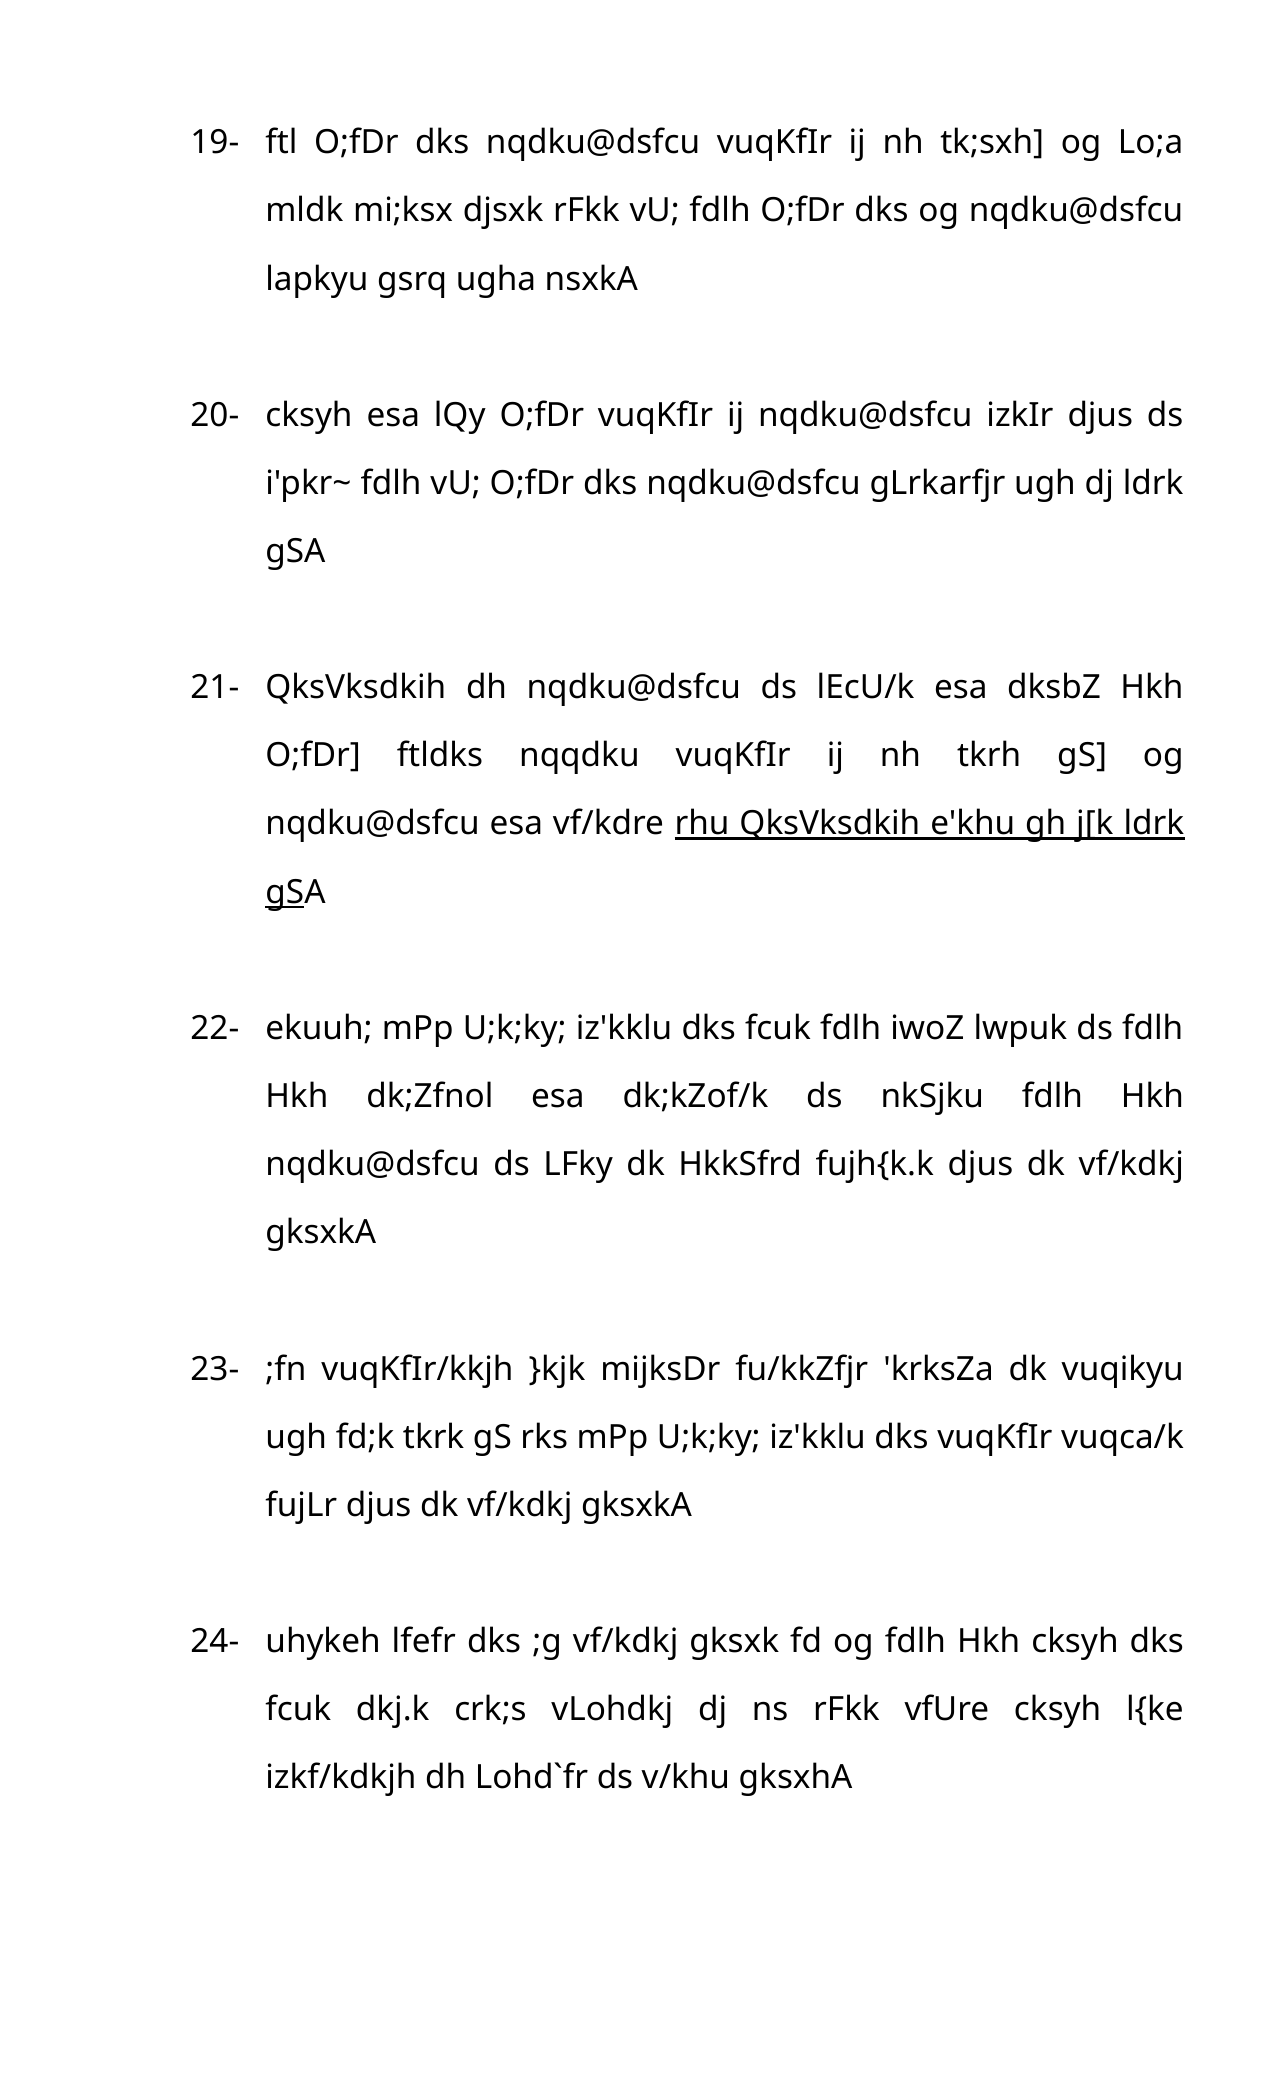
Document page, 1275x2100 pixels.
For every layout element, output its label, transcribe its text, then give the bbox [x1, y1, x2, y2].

text 24- uhykeh lfefr dks ;g vf/kdkj gksxk fd og fdlh Hkh cksyh dks fcuk dkj.k crk;s vLohdkj dj ns rFkk vfUre cksyh l{ke izkf/kdkjh dh Lohd`fr ds v/khu gksxhA [190, 1617, 1185, 1798]
text 22- ekuuh; mPp U;k;ky; iz'kklu dks fcuk fdlh iwoZ lwpuk ds fdlh Hkh dk;Zfnol esa dk;kZof/k ds nkSjku fdlh Hkh nqdku@dsfcu ds LFky dk HkkSfrd fujh{k.k djus dk vf/kdkj gksxkA [190, 1004, 1185, 1253]
text 19- ftl O;fDr dks nqdku@dsfcu vuqKfIr ij nh tk;sxh] og Lo;a mldk mi;ksx djsxk rFkk vU; fdlh O;fDr dks og nqdku@dsfcu lapkyu gsrq ugha nsxkA [190, 118, 1185, 300]
text 21- QksVksdkih dh nqdku@dsfcu ds lEcU/k esa dksbZ Hkh O;fDr] ftldks nqqdku vuqKfIr ij nh tkrh gS] og nqdku@dsfcu esa vf/kdre rhu QksVksdkih e'khu gh j[k ldrk gSA [190, 663, 1185, 913]
text 23- ;fn vuqKfIr/kkjh }kjk mijksDr fu/kkZfjr 'krksZa dk vuqikyu ugh fd;k tkrk gS rks mPp U;k;ky; iz'kklu dks vuqKfIr vuqca/k fujLr djus dk vf/kdkj gksxkA [190, 1344, 1185, 1526]
text 20- cksyh esa lQy O;fDr vuqKfIr ij nqdku@dsfcu izkIr djus ds i'pkr~ fdlh vU; O;fDr dks nqdku@dsfcu gLrkarfjr ugh dj ldrk gSA [190, 391, 1185, 572]
